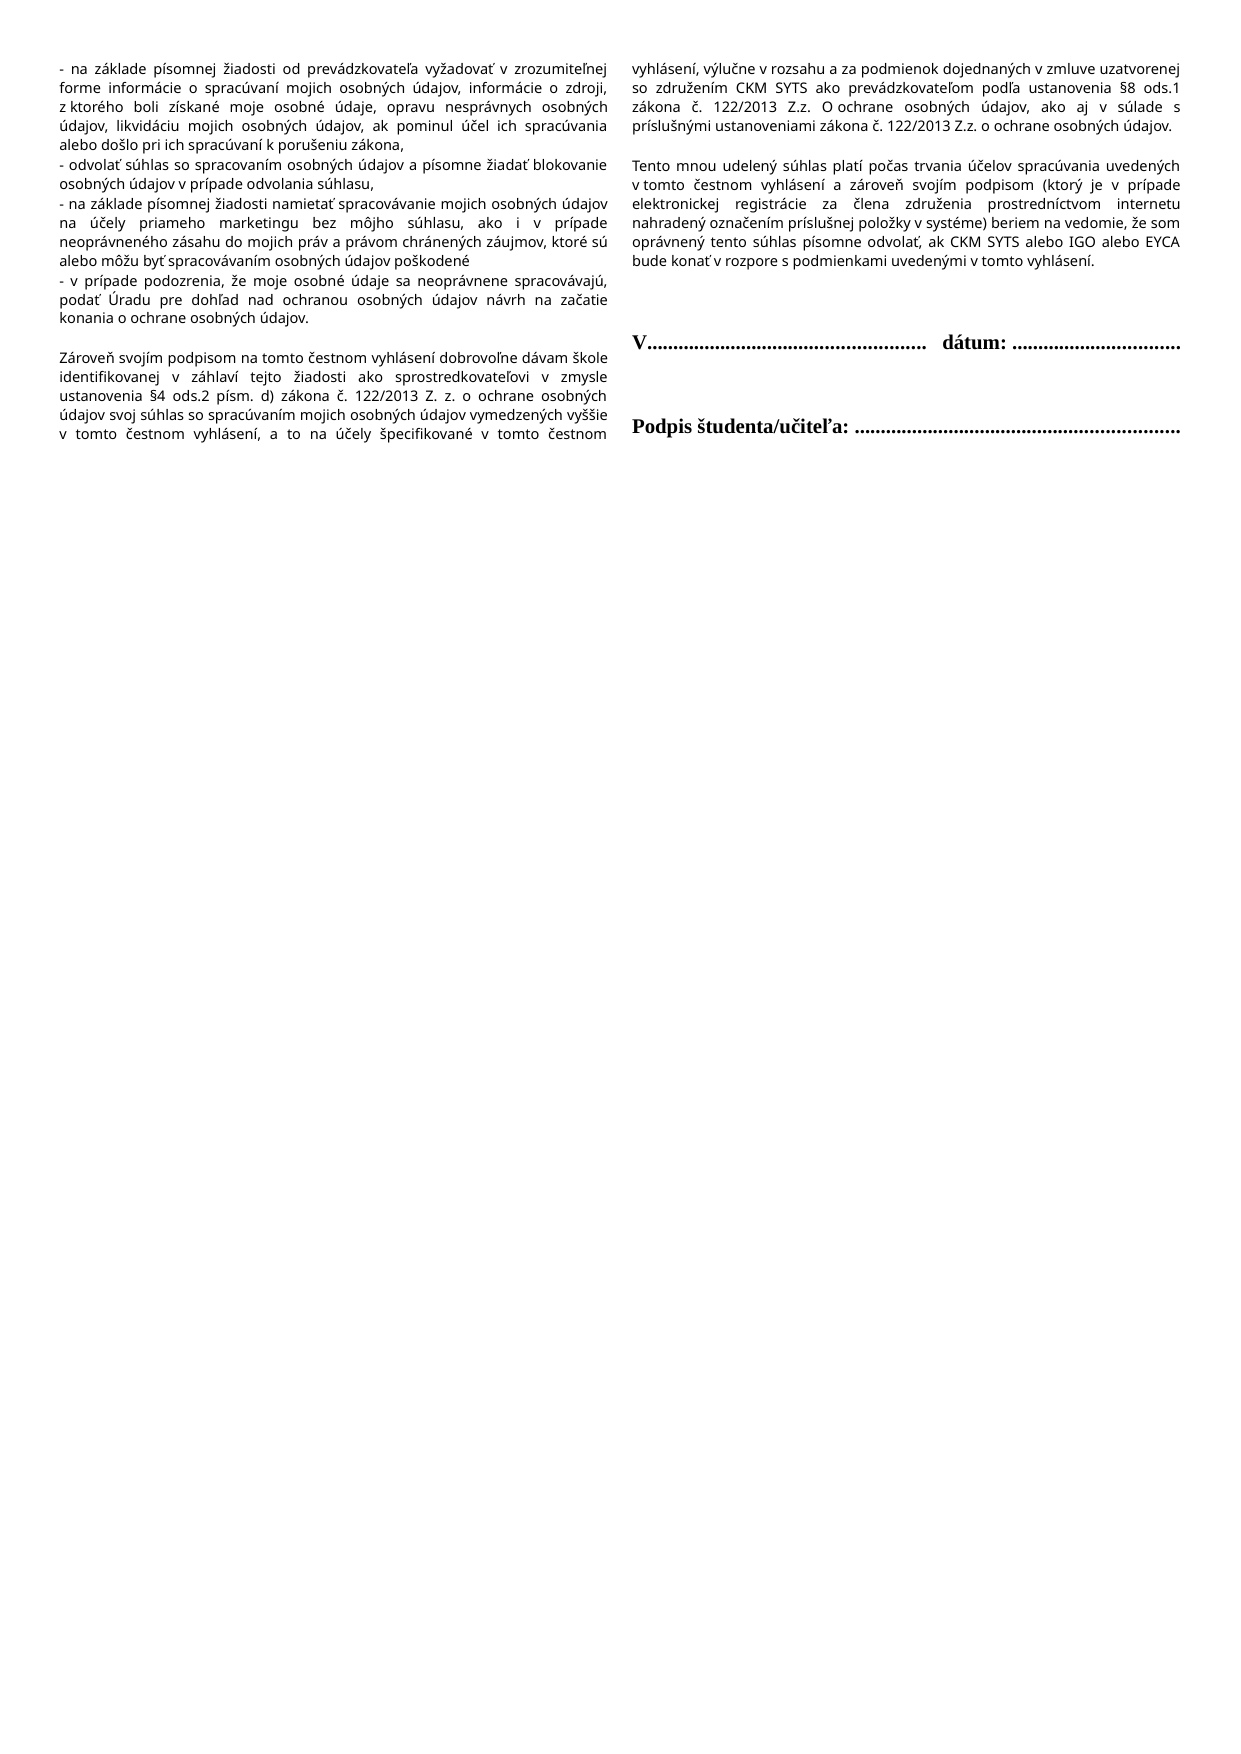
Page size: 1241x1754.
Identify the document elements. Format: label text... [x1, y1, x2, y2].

text - odvolať súhlas so spracovaním osobných údajov a písomne žiadať blokovanie osobných údajov v prípade odvolania súhlasu, [59, 155, 608, 194]
text - na základe písomnej žiadosti namietať spracovávanie mojich osobných údajov na účely priameho marketingu bez môjho súhlasu, ako i v prípade neoprávneného zásahu do mojich práv a právom chránených záujmov, ktoré sú alebo môžu byť spracovávaním osobných údajov poškodené [59, 194, 608, 270]
text - v prípade podozrenia, že moje osobné údaje sa neoprávnene spracovávajú, podať Úradu pre dohľad nad ochranou osobných údajov návrh na začatie konania o ochrane osobných údajov. [59, 270, 608, 328]
text Zároveň svojím podpisom na tomto čestnom vyhlásení dobrovoľne dávam škole identifikovanej v záhlaví tejto žiadosti ako sprostredkovateľovi v zmysle ustanovenia §4 ods.2 písm. d) zákona č. 122/2013 Z. z. o ochrane osobných údajov svoj súhlas so spracúvaním mojich osobných údajov vymedzených vyššie v tomto čestnom vyhlásení, a to na účely špecifikované v tomto čestnom [59, 348, 608, 444]
text vyhlásení, výlučne v rozsahu a za podmienok dojednaných v zmluve uzatvorenej so združením CKM SYTS ako prevádzkovateľom podľa ustanovenia §8 ods.1 zákona č. 122/2013 Z.z. O ochrane osobných údajov, ako aj v súlade s príslušnými ustanoveniami zákona č. 122/2013 Z.z. o ochrane osobných údajov. [632, 59, 1181, 136]
text Podpis študenta/učiteľa: [632, 414, 1181, 438]
text Tento mnou udelený súhlas platí počas trvania účelov spracúvania uvedených v tomto čestnom vyhlásení a zároveň svojím podpisom (ktorý je v prípade elektronickej registrácie za člena združenia prostredníctvom internetu nahradený označením príslušnej položky v systéme) beriem na vedomie, že som oprávnený tento súhlas písomne odvolať, ak CKM SYTS alebo IGO alebo EYCA bude konať v rozpore s podmienkami uvedenými v tomto vyhlásení. [632, 156, 1181, 270]
text V dátum: [632, 330, 1181, 354]
text - na základe písomnej žiadosti od prevádzkovateľa vyžadovať v zrozumiteľnej forme informácie o spracúvaní mojich osobných údajov, informácie o zdroji, z ktorého boli získané moje osobné údaje, opravu nesprávnych osobných údajov, likvidáciu mojich osobných údajov, ak pominul účel ich spracúvania alebo došlo pri ich spracúvaní k porušeniu zákona, [59, 59, 608, 155]
